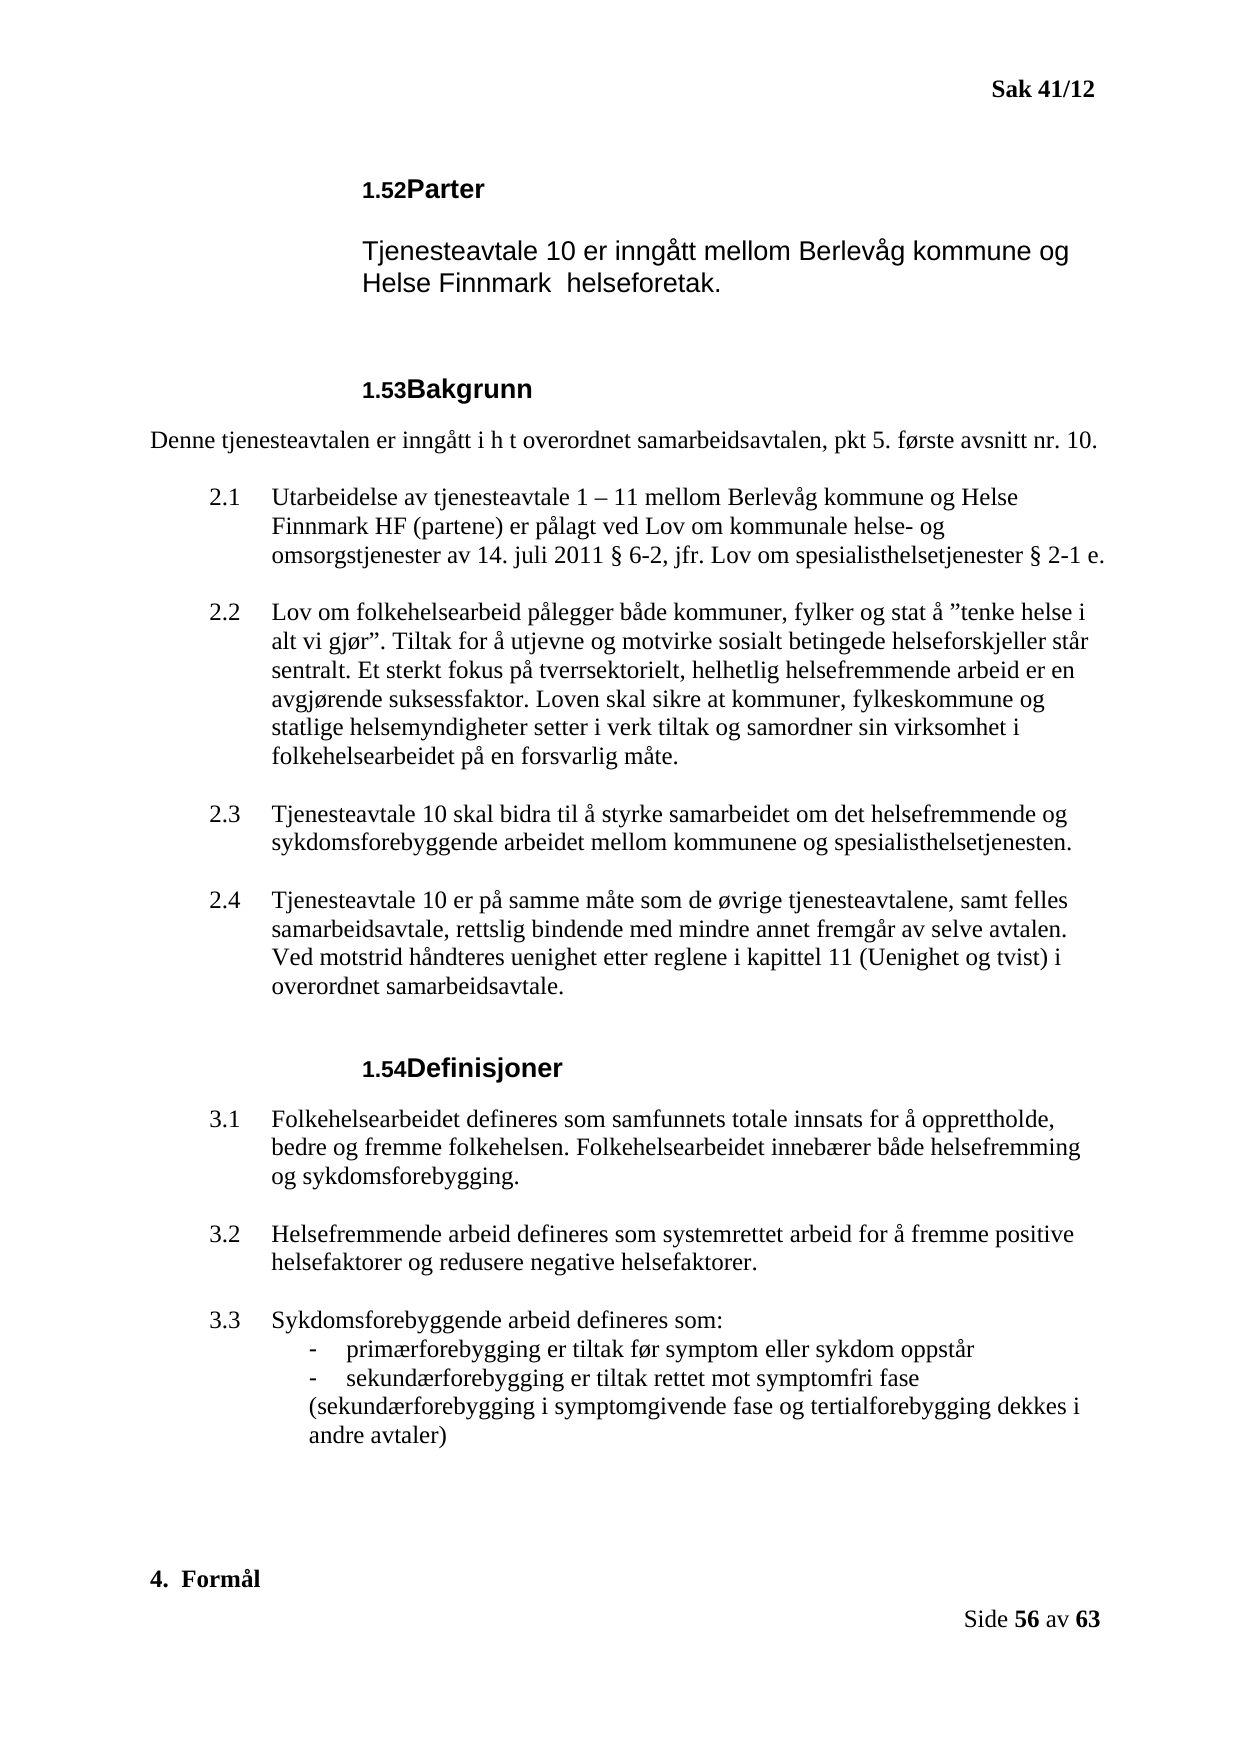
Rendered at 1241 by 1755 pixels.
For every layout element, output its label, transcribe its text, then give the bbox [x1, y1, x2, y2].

table_header Utarbeidelse av tjenesteavtale 1 – 11 mellom Berlevåg kommune og Helse Finnmark HF (partene) er pålagt ved Lov om kommunale helse- og omsorgstjenester av 14. juli 2011 § 6-2, jfr. Lov om spesialisthelsetjenester § 2-1 e. [260, 483, 1123, 597]
table_cell 2.2 [198, 598, 260, 799]
table_header [150, 483, 198, 597]
text 4. Formål [150, 1535, 1100, 1593]
table_header Folkehelsearbeidet defineres som samfunnets totale innsats for å opprettholde, bedre og fremme folkehelsen. Folkehelsearbeidet innebærer både helsefremming og sykdomsforebygging. [260, 1104, 1123, 1219]
table_cell 2.3 [198, 799, 260, 885]
table_cell 3.3 [198, 1305, 260, 1478]
table_header 2.1 [198, 483, 260, 597]
table_cell 2.4 [198, 885, 260, 1029]
text Denne tjenesteavtalen er inngått i h t overordnet samarbeidsavtalen, pkt 5. første avsnitt nr. 10. [150, 425, 1100, 454]
table_cell Lov om folkehelsearbeid pålegger både kommuner, fylker og stat å ”tenke helse i alt vi gjør”. Tiltak for å utjevne og motvirke sosialt betingede helseforskjeller står sentralt. Et sterkt fokus på tverrsektorielt, helhetlig helsefremmende arbeid er en avgjørende suksessfaktor. Loven skal sikre at kommuner, fylkeskommune og statlige helsemyndigheter setter i verk tiltak og samordner sin virksomhet i folkehelsearbeidet på en forsvarlig måte. [260, 598, 1123, 799]
table_header [150, 1104, 198, 1219]
table_cell Tjenesteavtale 10 er på samme måte som de øvrige tjenesteavtalene, samt felles samarbeidsavtale, rettslig bindende med mindre annet fremgår av selve avtalen. Ved motstrid håndteres uenighet etter reglene i kapittel 11 (Uenighet og tvist) i overordnet samarbeidsavtale. [260, 885, 1123, 1029]
table_cell [150, 885, 198, 1029]
table_cell [150, 598, 198, 799]
subtitle Bakgrunn [150, 373, 1100, 404]
subtitle Parter Tjenesteavtale 10 er inngått mellom Berlevåg kommune og Helse Finnmark helseforetak. [150, 173, 1100, 329]
table_cell Sykdomsforebyggende arbeid defineres som: primærforebygging er tiltak før symptom eller sykdom oppstår sekundærforebygging er tiltak rettet mot symptomfri fase (sekundærforebygging i symptomgivende fase og tertialforebygging dekkes i andre avtaler) [260, 1305, 1123, 1478]
table_cell [150, 1219, 198, 1305]
table_cell [150, 1305, 198, 1478]
table_cell [150, 799, 198, 885]
table_cell Helsefremmende arbeid defineres som systemrettet arbeid for å fremme positive helsefaktorer og redusere negative helsefaktorer. [260, 1219, 1123, 1305]
table_cell 3.2 [198, 1219, 260, 1305]
table_header 3.1 [198, 1104, 260, 1219]
table_cell Tjenesteavtale 10 skal bidra til å styrke samarbeidet om det helsefremmende og sykdomsforebyggende arbeidet mellom kommunene og spesialisthelsetjenesten. [260, 799, 1123, 885]
subtitle Definisjoner [150, 1052, 1100, 1083]
